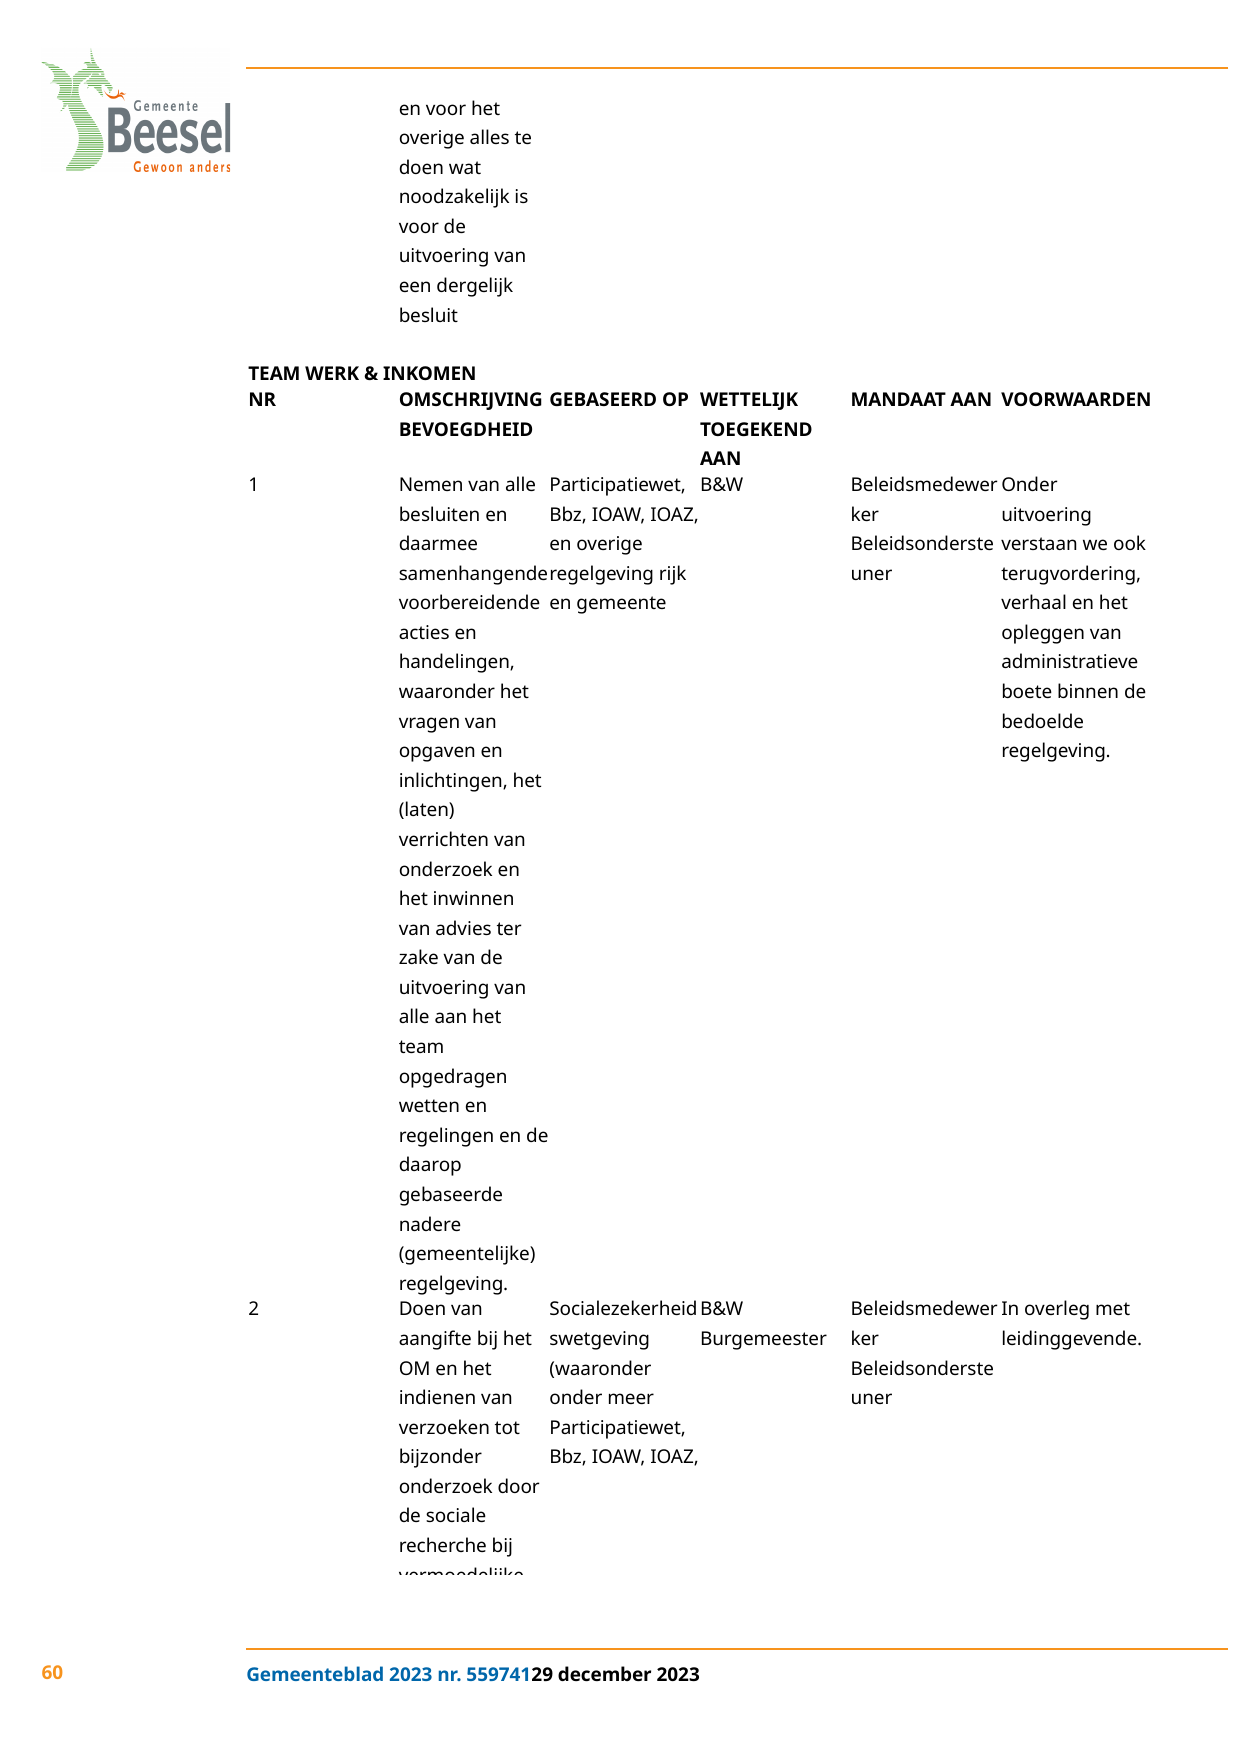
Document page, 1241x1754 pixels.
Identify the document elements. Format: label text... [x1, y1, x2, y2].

table_cell [248, 95, 398, 328]
table_cell Doen van aangifte bij het OM en het indienen van verzoeken tot bijzonder onderzoek door de sociale recherche bij vermoedelijke fraude onderzoeken in het kader van de uitvoering van de sociale zekerheidswetgeving en de hierop gebaseerde nadere (gemeentelijke) regelgeving. [399, 1296, 549, 1575]
table_cell Onder uitvoering verstaan we ook terugvordering, verhaal en het opleggen van administratieve boete binnen de bedoelde regelgeving. [1001, 471, 1152, 1296]
table_cell MANDAAT AAN [850, 386, 1001, 471]
table_cell [850, 95, 1001, 328]
table_cell [700, 95, 850, 328]
table_cell VOORWAARDEN [1001, 386, 1152, 471]
table_cell WETTELIJK TOEGEKEND AAN [700, 386, 850, 471]
table_cell B&W [700, 471, 850, 1296]
table_cell Nemen van alle besluiten en daarmee samenhangende voorbereidende acties en handelingen, waaronder het vragen van opgaven en inlichtingen, het (laten) verrichten van onderzoek en het inwinnen van advies ter zake van de uitvoering van alle aan het team opgedragen wetten en regelingen en de daarop gebaseerde nadere (gemeentelijke) regelgeving. [399, 471, 549, 1296]
table_cell GEBASEERD OP [549, 386, 700, 471]
table_cell In overleg met leidinggevende. [1001, 1296, 1152, 1575]
table_cell Participatiewet, Bbz, IOAW, IOAZ, en overige regelgeving rijk en gemeente [549, 471, 700, 1296]
table_cell 2 [248, 1296, 398, 1575]
table_cell Beleidsmedewerker Beleidsondersteuner [850, 1296, 1001, 1575]
table_cell [1001, 95, 1152, 328]
table_cell Socialezekerheidswetgeving (waaronder onder meer Participatiewet, Bbz, IOAW, IOAZ, [549, 1296, 700, 1575]
table_cell OMSCHRIJVING BEVOEGDHEID [399, 386, 549, 471]
table_cell [549, 95, 700, 328]
table_cell NR [248, 386, 398, 471]
table_cell B&W Burgemeester [700, 1296, 850, 1575]
table_cell Beleidsmedewerker Beleidsondersteuner [850, 471, 1001, 1296]
table_cell 1 [248, 471, 398, 1296]
table_header TEAM WERK & INKOMEN [248, 361, 1152, 386]
table_cell en voor het overige alles te doen wat noodzakelijk is voor de uitvoering van een dergelijk besluit [399, 95, 549, 328]
picture [41, 47, 231, 172]
